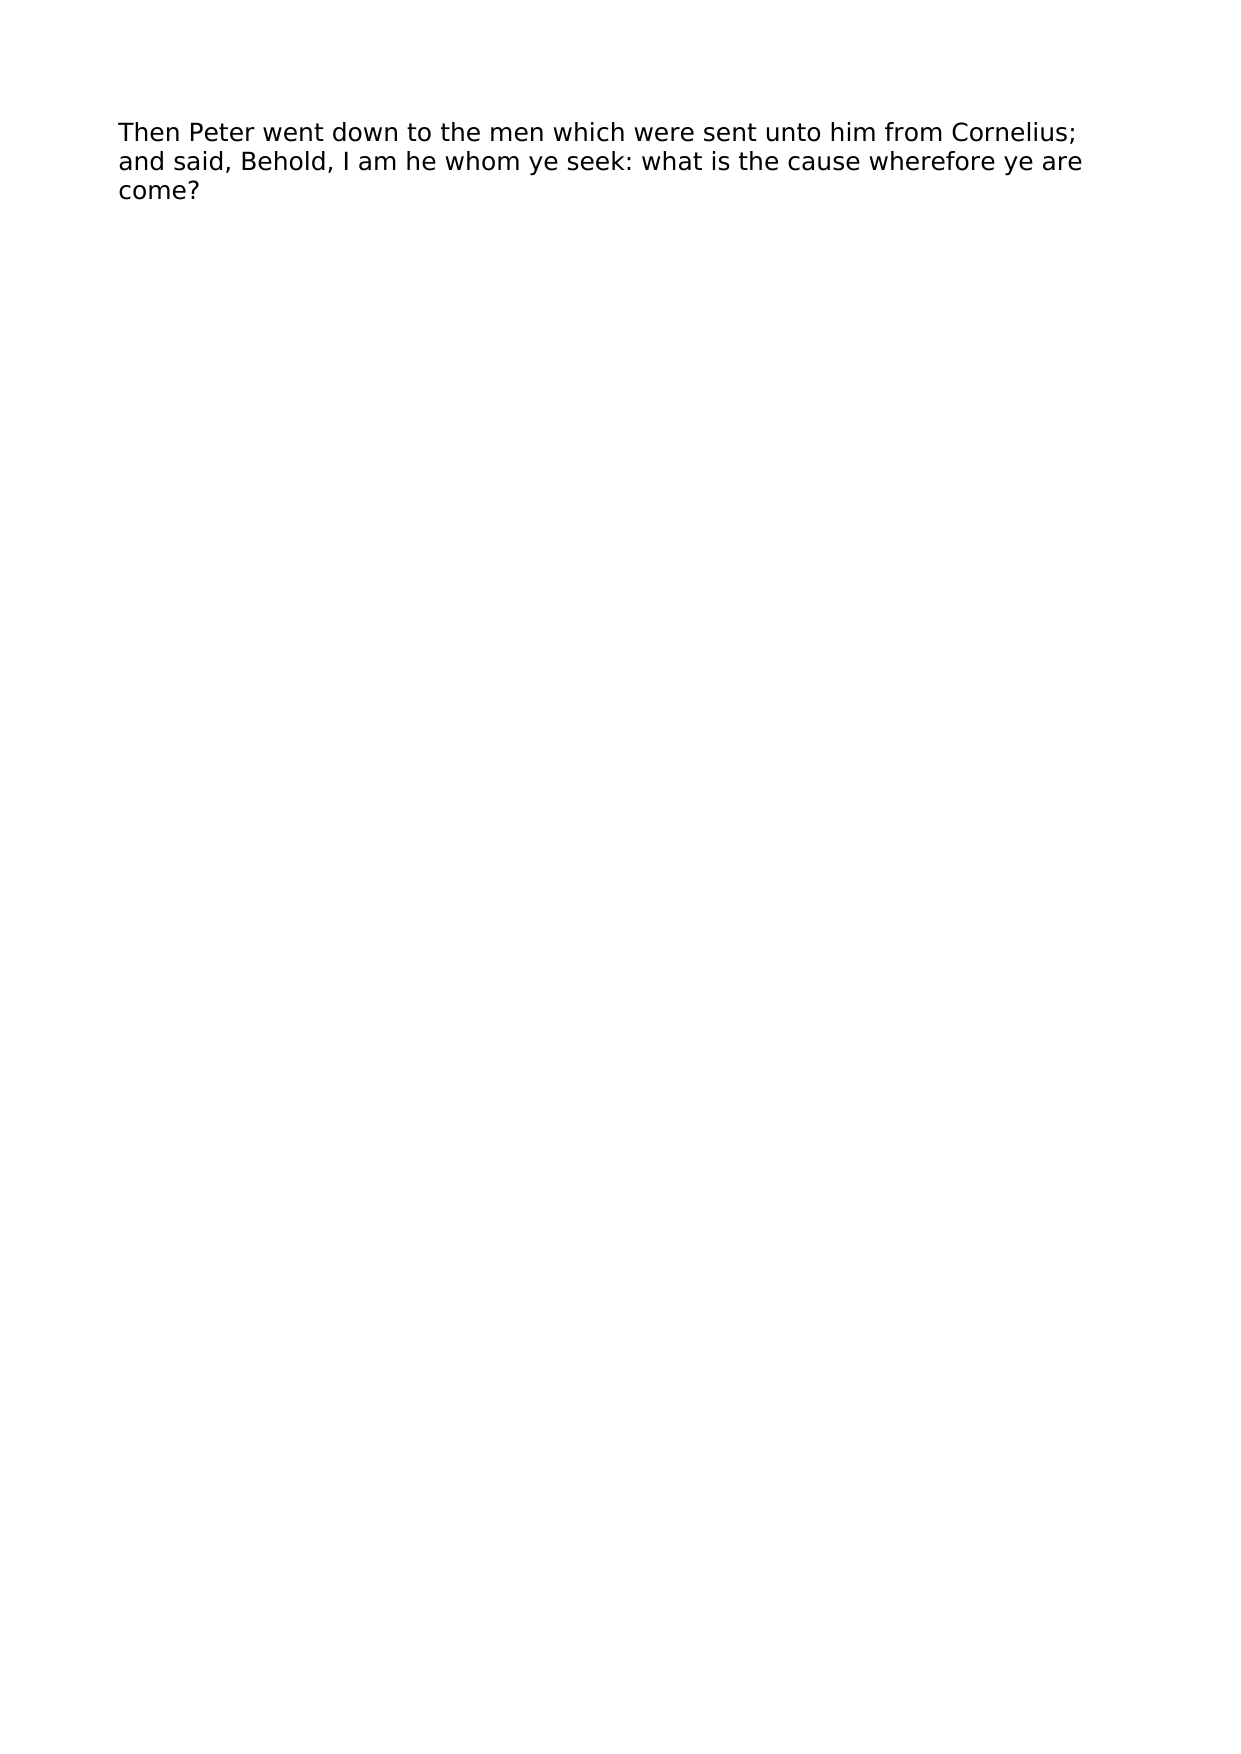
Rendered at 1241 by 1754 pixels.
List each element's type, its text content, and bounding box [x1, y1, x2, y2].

text Then Peter went down to the men which were sent unto him from Cornelius; and said, Behold, I am he whom ye seek: what is the cause wherefore ye are come? [118, 118, 1122, 206]
